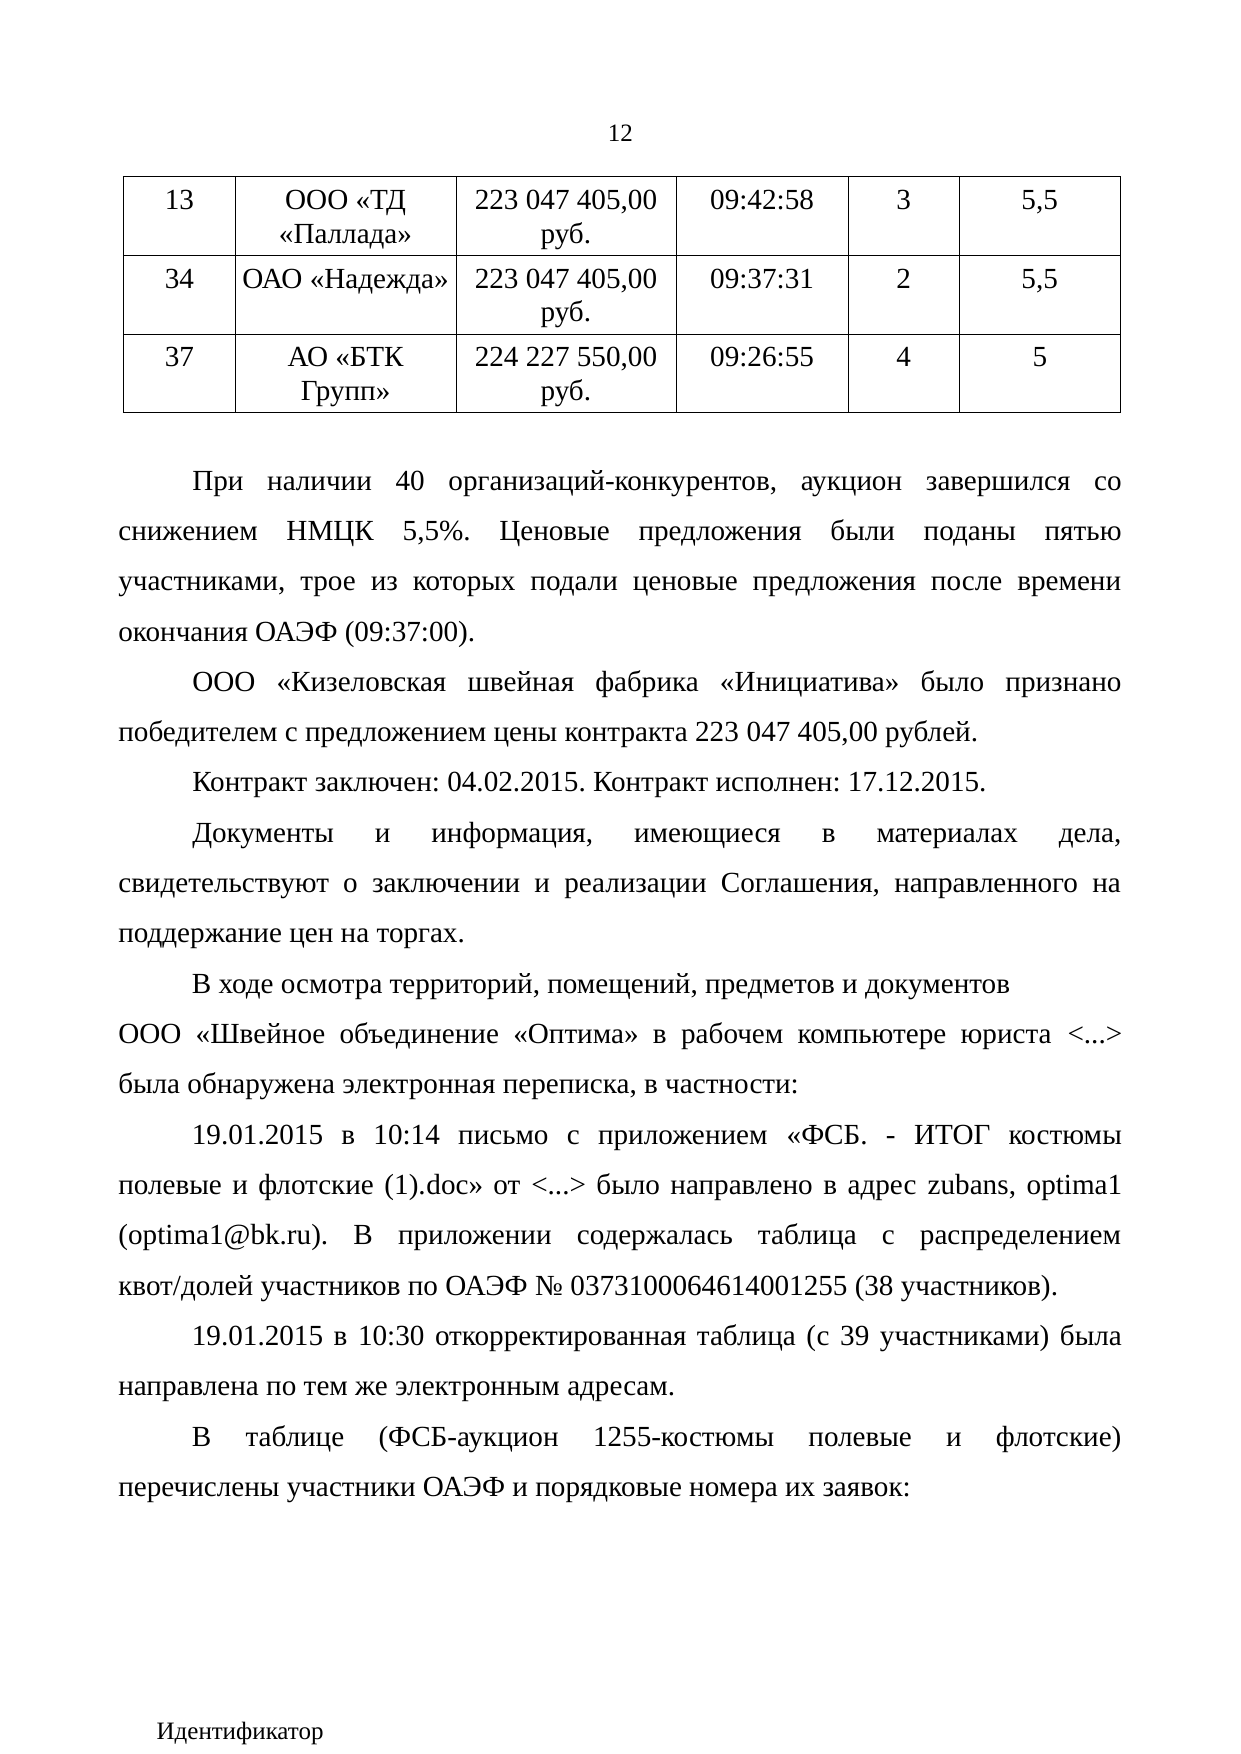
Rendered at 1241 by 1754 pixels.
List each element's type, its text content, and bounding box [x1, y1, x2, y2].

table_cell АО «БТК Групп» [236, 335, 456, 412]
table_cell 13 [124, 177, 235, 255]
text В таблице (ФСБ-аукцион 1255-костюмы полевые и флотские) перечислены участники ОАЭФ и порядковые номера их заявок: [118, 1419, 1122, 1502]
table_cell 4 [849, 335, 959, 412]
table_cell 223 047 405,00 руб. [457, 256, 676, 334]
table_cell 09:26:55 [677, 335, 848, 412]
table_cell 5 [960, 335, 1120, 412]
table_cell 2 [849, 256, 959, 334]
table_cell 37 [124, 335, 235, 412]
table_cell 223 047 405,00 руб. [457, 177, 676, 255]
table_cell 3 [849, 177, 959, 255]
table_cell 5,5 [960, 256, 1120, 334]
text Документы и информация, имеющиеся в материалах дела, свидетельствуют о заключении и реализации Соглашения, направленного на поддержание цен на торгах. [118, 815, 1122, 949]
text В ходе осмотра территорий, помещений, предметов и документов ООО «Швейное объединение «Оптима» в рабочем компьютере юриста <...> была обнаружена электронная переписка, в частности: [118, 966, 1122, 1100]
text ООО «Кизеловская швейная фабрика «Инициатива» было признано победителем с предложением цены контракта 223 047 405,00 рублей. [118, 664, 1122, 748]
table_cell 5,5 [960, 177, 1120, 255]
text 19.01.2015 в 10:14 письмо с приложением «ФСБ. - ИТОГ костюмы полевые и флотские (1).doc» от <...> было направлено в адрес zubans, optima1 (optima1@bk.ru). В приложении содержалась таблица с распределением квот/долей участников по ОАЭФ № 0373100064614001255 (38 участников). [118, 1117, 1122, 1301]
table_cell 224 227 550,00 руб. [457, 335, 676, 412]
table_cell 09:42:58 [677, 177, 848, 255]
table_cell 34 [124, 256, 235, 334]
text 19.01.2015 в 10:30 откорректированная таблица (c 39 участниками) была направлена по тем же электронным адресам. [118, 1318, 1122, 1402]
table_cell ООО «ТД «Паллада» [236, 177, 456, 255]
table_cell ОАО «Надежда» [236, 256, 456, 334]
text При наличии 40 организаций-конкурентов, аукцион завершился со снижением НМЦК 5,5%. Ценовые предложения были поданы пятью участниками, трое из которых подали ценовые предложения после времени окончания ОАЭФ (09:37:00). [118, 463, 1122, 647]
text Контракт заключен: 04.02.2015. Контракт исполнен: 17.12.2015. [118, 764, 1122, 798]
table_cell 09:37:31 [677, 256, 848, 334]
